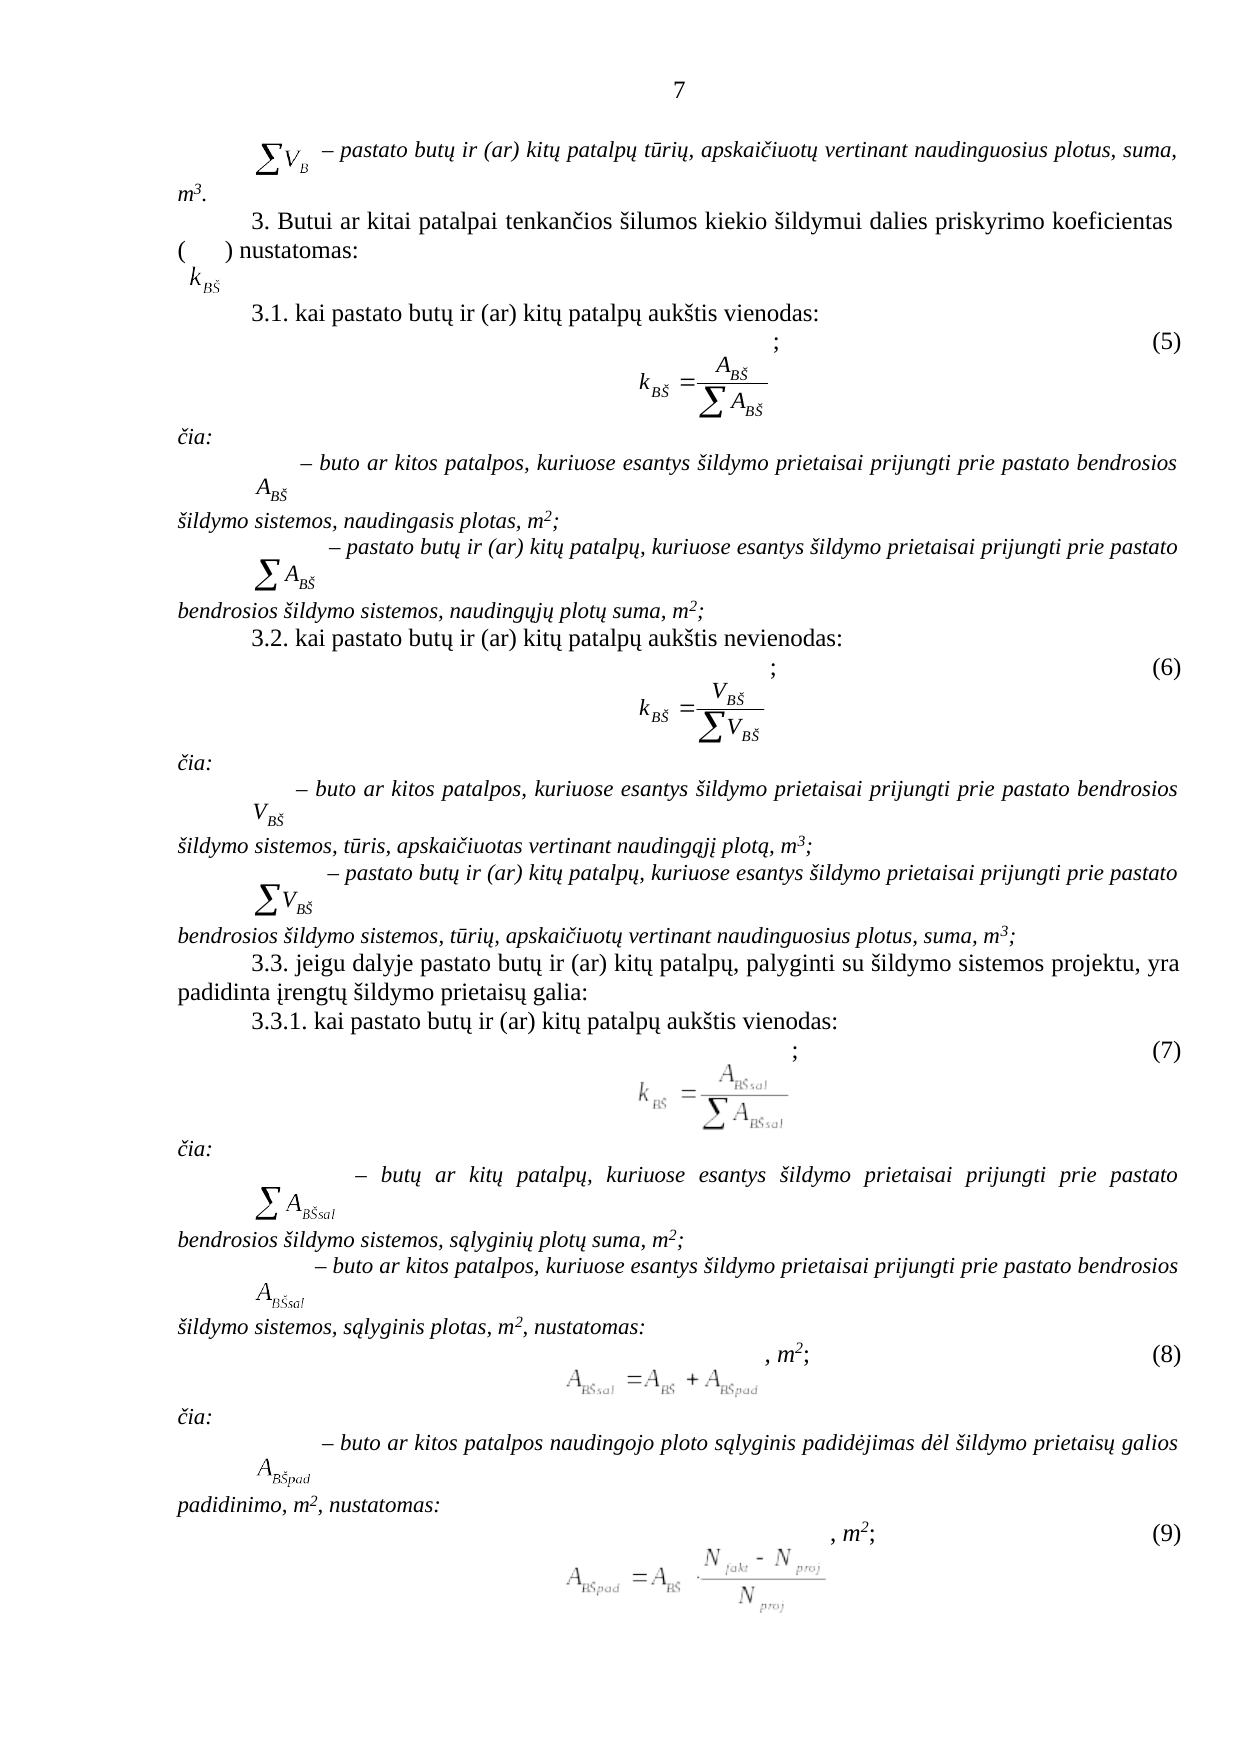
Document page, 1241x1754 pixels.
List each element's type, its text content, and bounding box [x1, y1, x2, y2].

text ; (5) [177, 326, 1181, 423]
text – buto ar kitos patalpos naudingojo ploto sąlyginis padidėjimas dėl šildymo prietaisų galios padidinimo, m2, nustatomas: [177, 1429, 1181, 1518]
text – pastato butų ir (ar) kitų patalpų, kuriuose esantys šildymo prietaisai prijungti prie pastato bendrosios šildymo sistemos, naudingųjų plotų suma, m2; [177, 533, 1181, 623]
text – buto ar kitos patalpos, kuriuose esantys šildymo prietaisai prijungti prie pastato bendrosios šildymo sistemos, naudingasis plotas, m2; [177, 449, 1181, 533]
text – butų ar kitų patalpų, kuriuose esantys šildymo prietaisai prijungti prie pastato bendrosios šildymo sistemos, sąlyginių plotų suma, m2; [177, 1161, 1181, 1252]
text ; (6) [177, 652, 1181, 748]
text – buto ar kitos patalpos, kuriuose esantys šildymo prietaisai prijungti prie pastato bendrosios šildymo sistemos, tūris, apskaičiuotas vertinant naudingąjį plotą, m3; [177, 775, 1181, 858]
text čia: [177, 748, 1181, 775]
text , m2; (9) [177, 1518, 1181, 1618]
text – pastato butų ir (ar) kitų patalpų tūrių, apskaičiuotų vertinant naudinguosius plotus, suma, m3. [177, 118, 1181, 206]
text ; (7) [177, 1035, 1181, 1134]
text čia: [177, 1134, 1181, 1161]
text 3.3.1. kai pastato butų ir (ar) kitų patalpų aukštis vienodas: [177, 1006, 1181, 1035]
text 3.2. kai pastato butų ir (ar) kitų patalpų aukštis nevienodas: [177, 623, 1181, 652]
text čia: [177, 1403, 1181, 1429]
text 3.1. kai pastato butų ir (ar) kitų patalpų aukštis vienodas: [177, 298, 1181, 326]
text čia: [177, 423, 1181, 449]
text 3.3. jeigu dalyje pastato butų ir (ar) kitų patalpų, palyginti su šildymo sistemos projektu, yra padidinta įrengtų šildymo prietaisų galia: [177, 948, 1181, 1006]
text 3. Butui ar kitai patalpai tenkančios šilumos kiekio šildymui dalies priskyrimo koeficientas () nustatomas: [177, 206, 1181, 298]
text – buto ar kitos patalpos, kuriuose esantys šildymo prietaisai prijungti prie pastato bendrosios šildymo sistemos, sąlyginis plotas, m2, nustatomas: [177, 1252, 1181, 1339]
text – pastato butų ir (ar) kitų patalpų, kuriuose esantys šildymo prietaisai prijungti prie pastato bendrosios šildymo sistemos, tūrių, apskaičiuotų vertinant naudinguosius plotus, suma, m3; [177, 858, 1181, 948]
text , m2; (8) [177, 1339, 1181, 1403]
